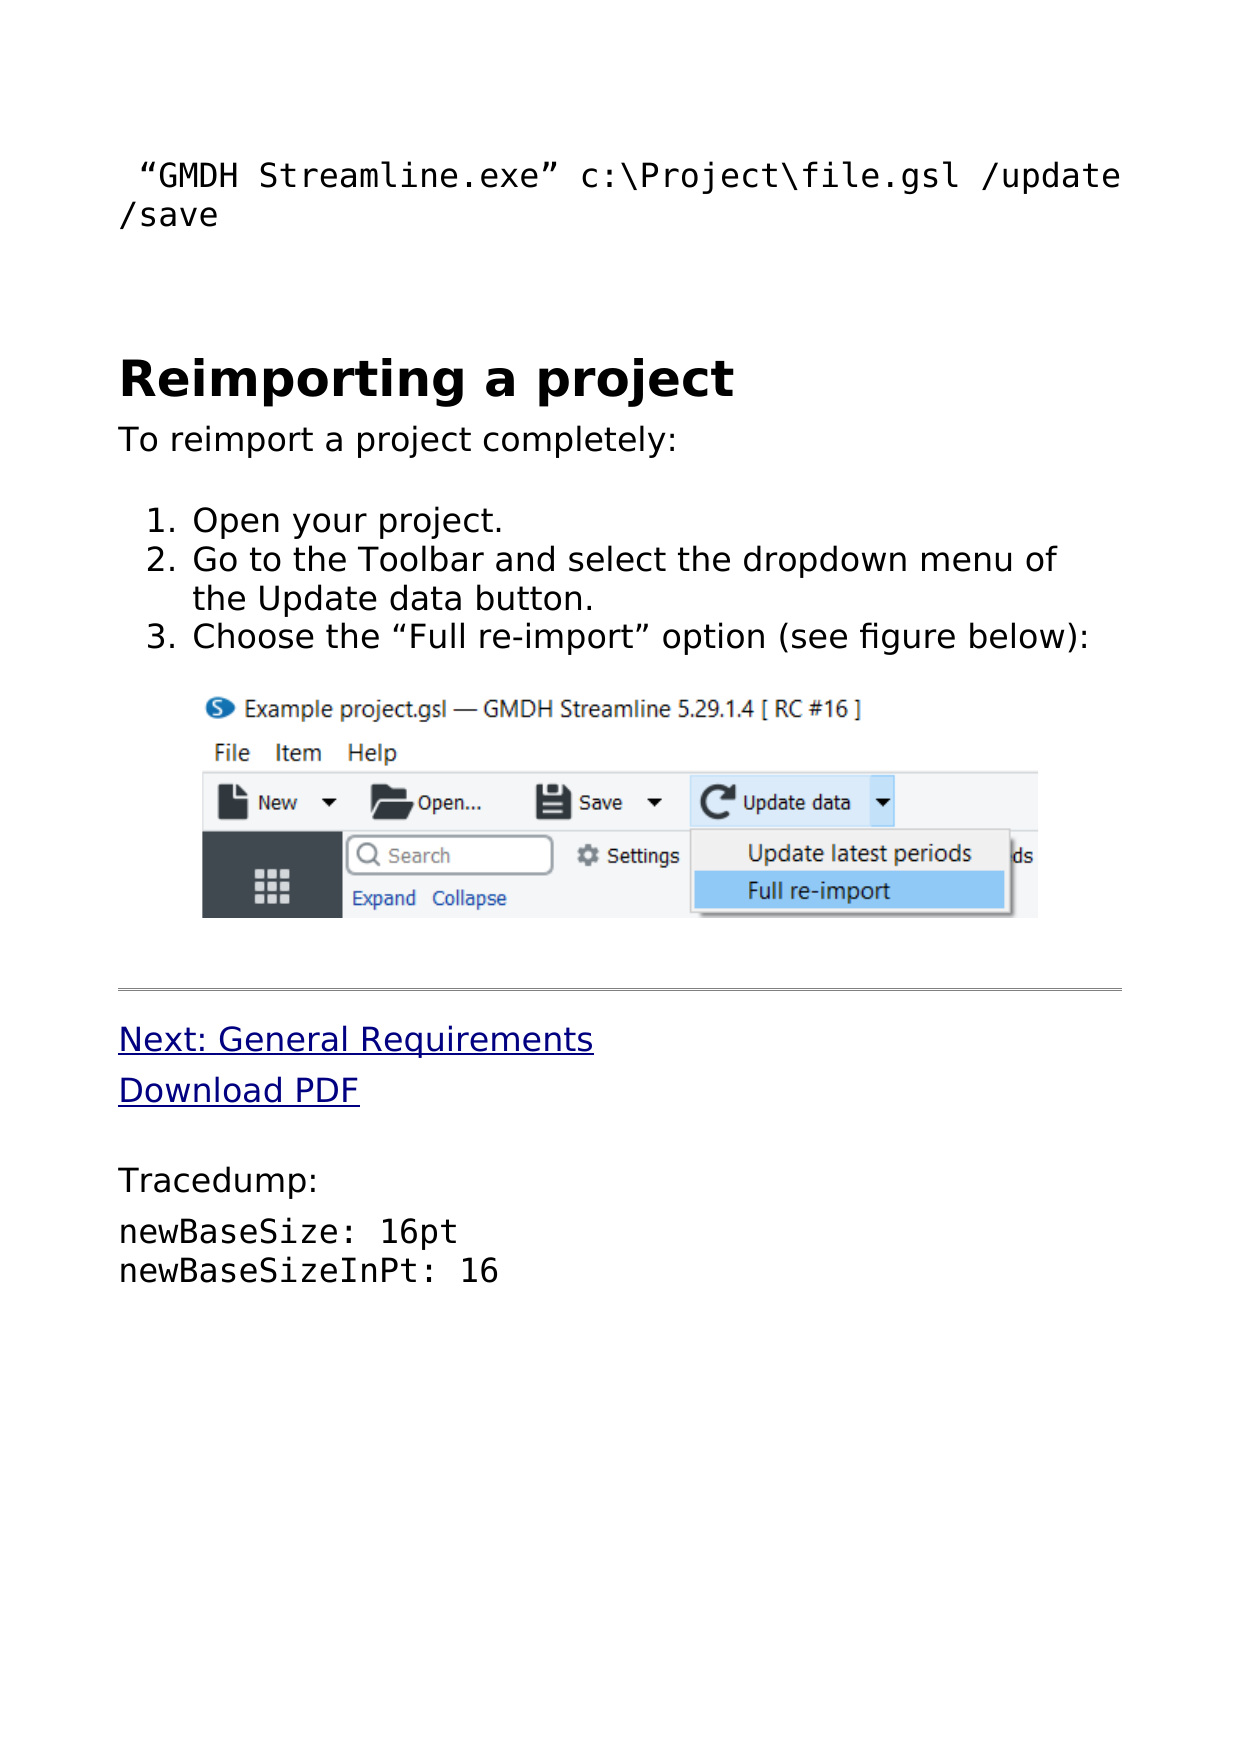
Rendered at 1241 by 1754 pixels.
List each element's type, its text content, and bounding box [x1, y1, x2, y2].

text Next: General Requirements [118, 1020, 1122, 1059]
text “GMDH Streamline.exe” c:\Project\file.gsl /update /save [118, 118, 1122, 312]
picture [202, 686, 1039, 918]
list Choose the “Full re-import” option (see figure below): [177, 618, 1122, 657]
text Tracedump: [118, 1123, 1122, 1201]
list Open your project. [177, 501, 1122, 540]
text Download PDF [118, 1071, 1122, 1110]
text newBaseSize: 16pt newBaseSizeInPt: 16 [118, 1213, 1122, 1291]
text To reimport a project completely: [118, 421, 1122, 459]
subtitle Reimporting a project [118, 350, 1122, 408]
list Go to the Toolbar and select the dropdown menu of the Update data button. [177, 540, 1122, 618]
